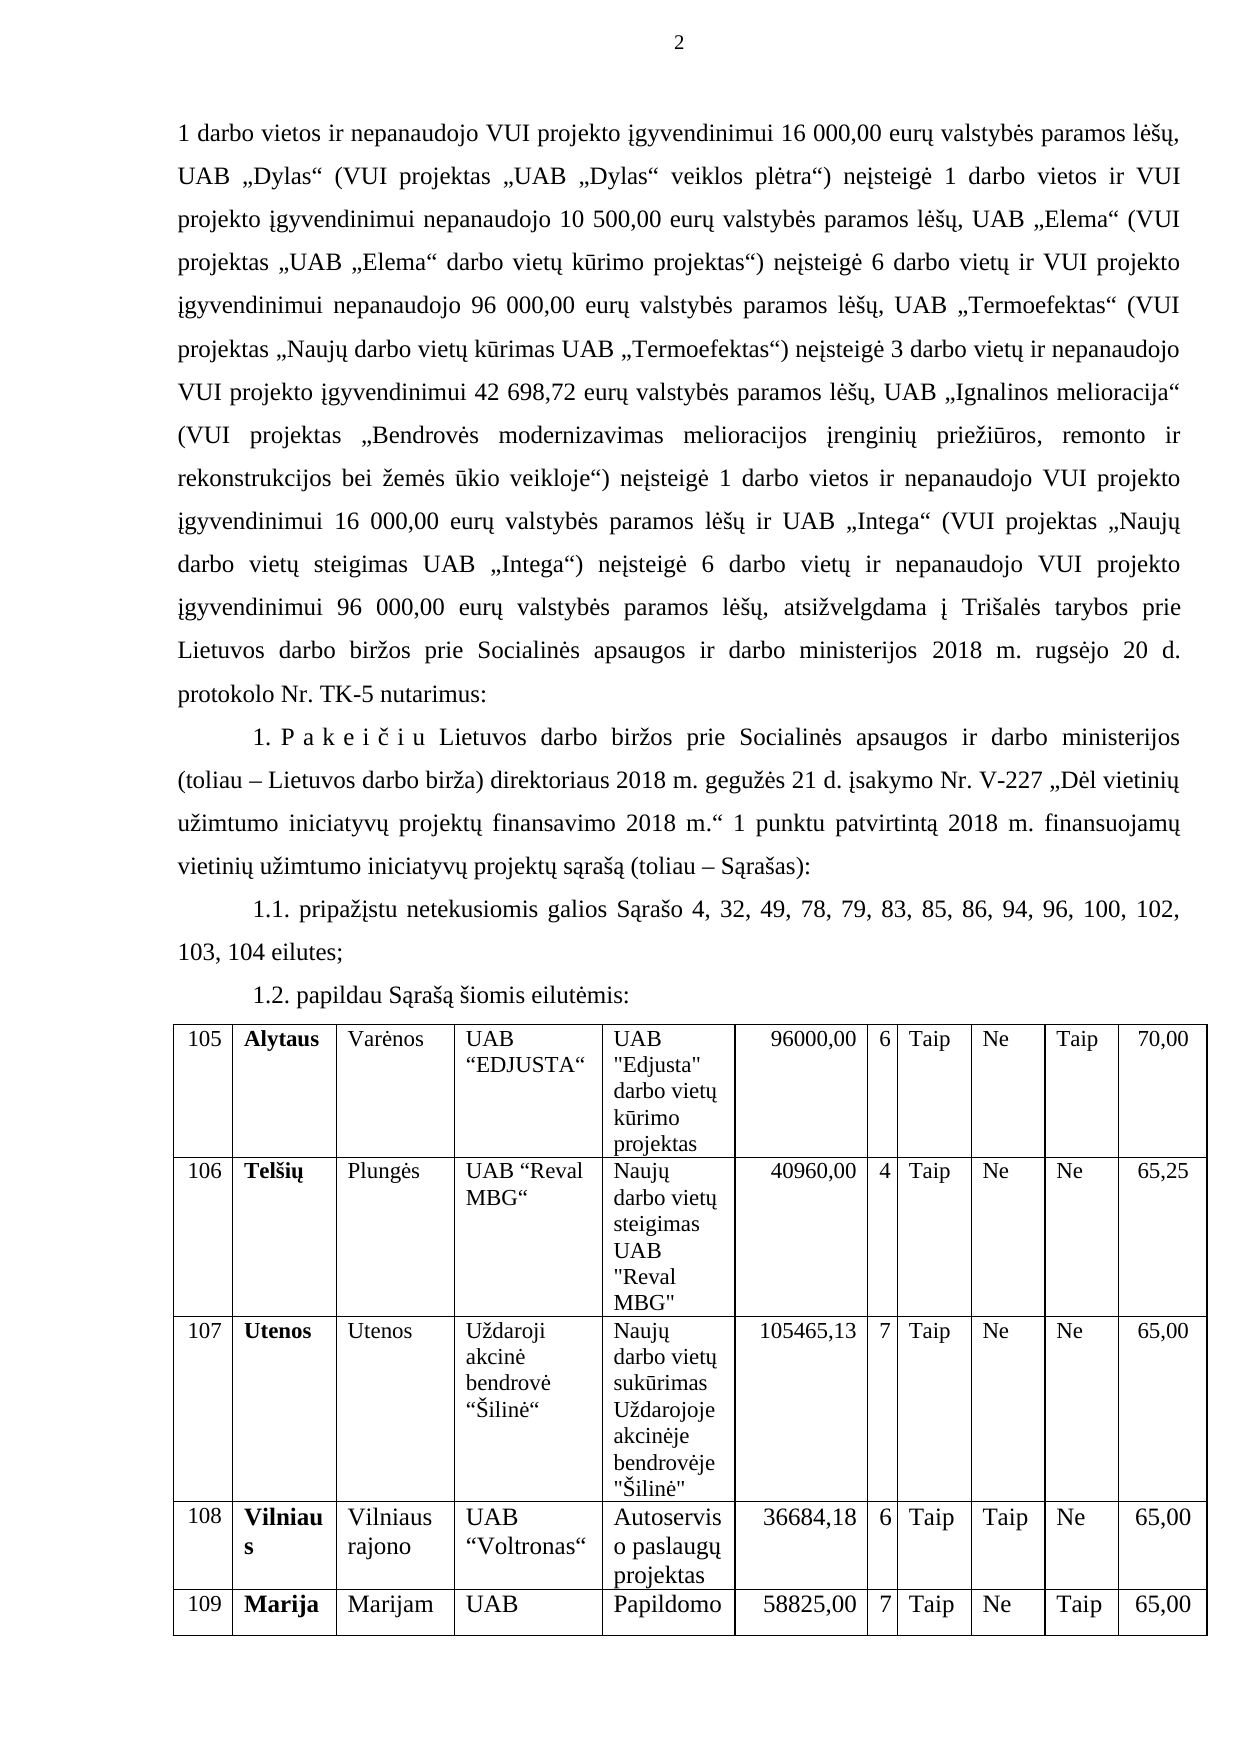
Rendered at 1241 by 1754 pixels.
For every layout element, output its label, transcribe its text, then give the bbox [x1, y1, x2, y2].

table_cell Naujų darbo vietų steigimas UAB "Reval MBG" [603, 1158, 734, 1316]
table_cell UAB “Voltronas“ [455, 1502, 602, 1588]
table_cell Utenos [233, 1317, 336, 1501]
table_cell Uždaroji akcinė bendrovė “Šilinė“ [455, 1317, 602, 1501]
table_header Varėnos [337, 1025, 454, 1157]
table_cell Taip [898, 1502, 971, 1588]
table_cell UAB “Reval MBG“ [455, 1158, 602, 1316]
table_cell Ne [1046, 1158, 1118, 1316]
table_cell 105465,13 [736, 1317, 867, 1501]
table_cell Naujų darbo vietų sukūrimas Uždarojoje akcinėje bendrovėje "Šilinė" [603, 1317, 734, 1501]
table_cell Ne [1046, 1317, 1118, 1501]
table_cell 65,00 [1119, 1502, 1206, 1588]
table_cell Ne [1046, 1502, 1118, 1588]
table_header Ne [972, 1025, 1044, 1157]
table_header Taip [1046, 1025, 1118, 1157]
table_cell 65,25 [1119, 1158, 1206, 1316]
table_cell 7 [868, 1317, 897, 1501]
table_cell Taip [1046, 1590, 1118, 1635]
table_cell 106 [174, 1158, 232, 1316]
table_cell Ne [972, 1317, 1044, 1501]
text 1 darbo vietos ir nepanaudojo VUI projekto įgyvendinimui 16 000,00 eurų valstybės paramos lėšų, UAB „Dylas“ (VUI projektas „UAB „Dylas“ veiklos plėtra“) neįsteigė 1 darbo vietos ir VUI projekto įgyvendinimui nepanaudojo 10 500,00 eurų valstybės paramos lėšų, UAB „Elema“ (VUI projektas „UAB „Elema“ darbo vietų kūrimo projektas“) neįsteigė 6 darbo vietų ir VUI projekto įgyvendinimui nepanaudojo 96 000,00 eurų valstybės paramos lėšų, UAB „Termoefektas“ (VUI projektas „Naujų darbo vietų kūrimas UAB „Termoefektas“) neįsteigė 3 darbo vietų ir nepanaudojo VUI projekto įgyvendinimui 42 698,72 eurų valstybės paramos lėšų, UAB „Ignalinos melioracija“ (VUI projektas „Bendrovės modernizavimas melioracijos įrenginių priežiūros, remonto ir rekonstrukcijos bei žemės ūkio veikloje“) neįsteigė 1 darbo vietos ir nepanaudojo VUI projekto įgyvendinimui 16 000,00 eurų valstybės paramos lėšų ir UAB „Intega“ (VUI projektas „Naujų darbo vietų steigimas UAB „Intega“) neįsteigė 6 darbo vietų ir nepanaudojo VUI projekto įgyvendinimui 96 000,00 eurų valstybės paramos lėšų, atsižvelgdama į Trišalės tarybos prie Lietuvos darbo biržos prie Socialinės apsaugos ir darbo ministerijos 2018 m. rugsėjo 20 d. protokolo Nr. TK-5 nutarimus: [177, 118, 1181, 707]
text 1. Pakeičiu Lietuvos darbo biržos prie Socialinės apsaugos ir darbo ministerijos (toliau – Lietuvos darbo birža) direktoriaus 2018 m. gegužės 21 d. įsakymo Nr. V-227 „Dėl vietinių užimtumo iniciatyvų projektų finansavimo 2018 m.“ 1 punktu patvirtintą 2018 m. finansuojamų vietinių užimtumo iniciatyvų projektų sąrašą (toliau – Sąrašas): [177, 722, 1181, 880]
table_cell Taip [972, 1502, 1044, 1588]
table_cell 107 [174, 1317, 232, 1501]
table_header 6 [868, 1025, 897, 1157]
table_cell Vilniaus [233, 1502, 336, 1588]
table_cell Taip [898, 1590, 971, 1635]
table_header 96000,00 [736, 1025, 867, 1157]
table_cell 6 [868, 1502, 897, 1588]
table_header UAB “EDJUSTA“ [455, 1025, 602, 1157]
table_cell Taip [898, 1158, 971, 1316]
table_header Taip [898, 1025, 971, 1157]
table_cell Plungės [337, 1158, 454, 1316]
table_cell 108 [174, 1502, 232, 1588]
table_cell 65,00 [1119, 1317, 1206, 1501]
table_cell Taip [898, 1317, 971, 1501]
table_cell 109 [174, 1590, 232, 1635]
table_cell Vilniaus rajono [337, 1502, 454, 1588]
table_header Alytaus [233, 1025, 336, 1157]
text 1.2. papildau Sąrašą šiomis eilutėmis: [177, 981, 1181, 1009]
table_cell Marijam [337, 1590, 454, 1635]
table_cell Autoserviso paslaugų projektas [603, 1502, 734, 1588]
table_header 105 [174, 1025, 232, 1157]
table_cell Telšių [233, 1158, 336, 1316]
table_cell 36684,18 [736, 1502, 867, 1588]
table_cell 58825,00 [736, 1590, 867, 1635]
table_header UAB "Edjusta" darbo vietų kūrimo projektas [603, 1025, 734, 1157]
table_cell Papildomo [603, 1590, 734, 1635]
table_cell 65,00 [1119, 1590, 1206, 1635]
table_cell Ne [972, 1590, 1044, 1635]
table_header 70,00 [1119, 1025, 1206, 1157]
table_cell Utenos [337, 1317, 454, 1501]
table_cell 4 [868, 1158, 897, 1316]
table_cell 7 [868, 1590, 897, 1635]
table_cell Ne [972, 1158, 1044, 1316]
table_cell Marija [233, 1590, 336, 1635]
text 1.1. pripažįstu netekusiomis galios Sąrašo 4, 32, 49, 78, 79, 83, 85, 86, 94, 96, 100, 102, 103, 104 eilutes; [177, 894, 1181, 966]
table_cell UAB [455, 1590, 602, 1635]
table_cell 40960,00 [736, 1158, 867, 1316]
